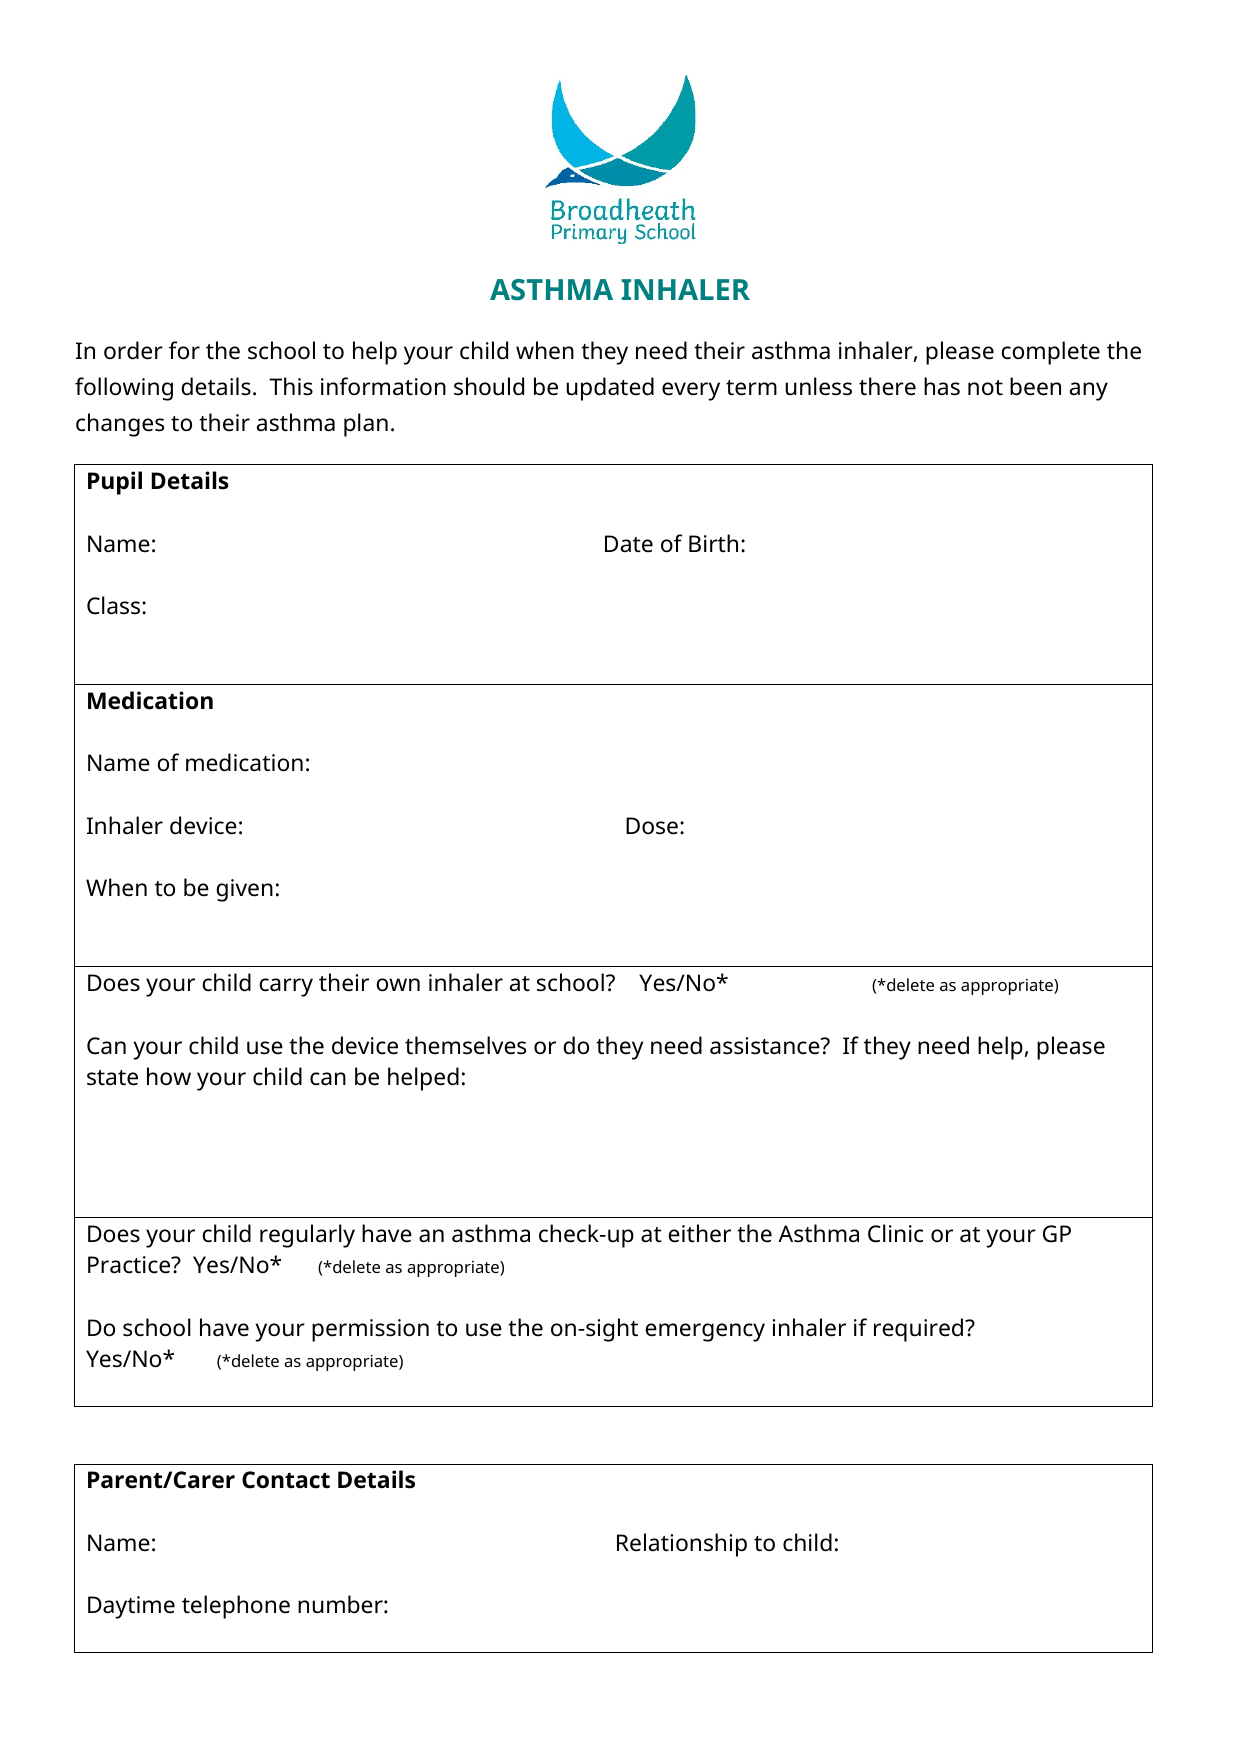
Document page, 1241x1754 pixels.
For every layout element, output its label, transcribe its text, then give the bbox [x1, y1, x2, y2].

text In order for the school to help your child when they need their asthma inhaler, please complete the following details. This information should be updated every term unless there has not been any changes to their asthma plan. [75, 335, 1165, 438]
text ASTHMA INHALER [75, 269, 1165, 308]
table_cell Does your child regularly have an asthma check-up at either the Asthma Clinic or at your GP Practice? Yes/No* (*delete as appropriate) Do school have your permission to use the on-sight emergency inhaler if required? Yes/No* (*delete as appropriate) [75, 1218, 1152, 1406]
table_header Pupil Details Name: Date of Birth: Class: [75, 465, 1152, 684]
table_header Parent/Carer Contact Details Name: Relationship to child: Daytime telephone number: [75, 1465, 1152, 1652]
table_cell Medication Name of medication: Inhaler device: Dose: When to be given: [75, 685, 1152, 966]
table_cell Does your child carry their own inhaler at school? Yes/No* (*delete as appropriate) Can your child use the device themselves or do they need assistance? If they need help, please state how your child can be helped: [75, 967, 1152, 1217]
